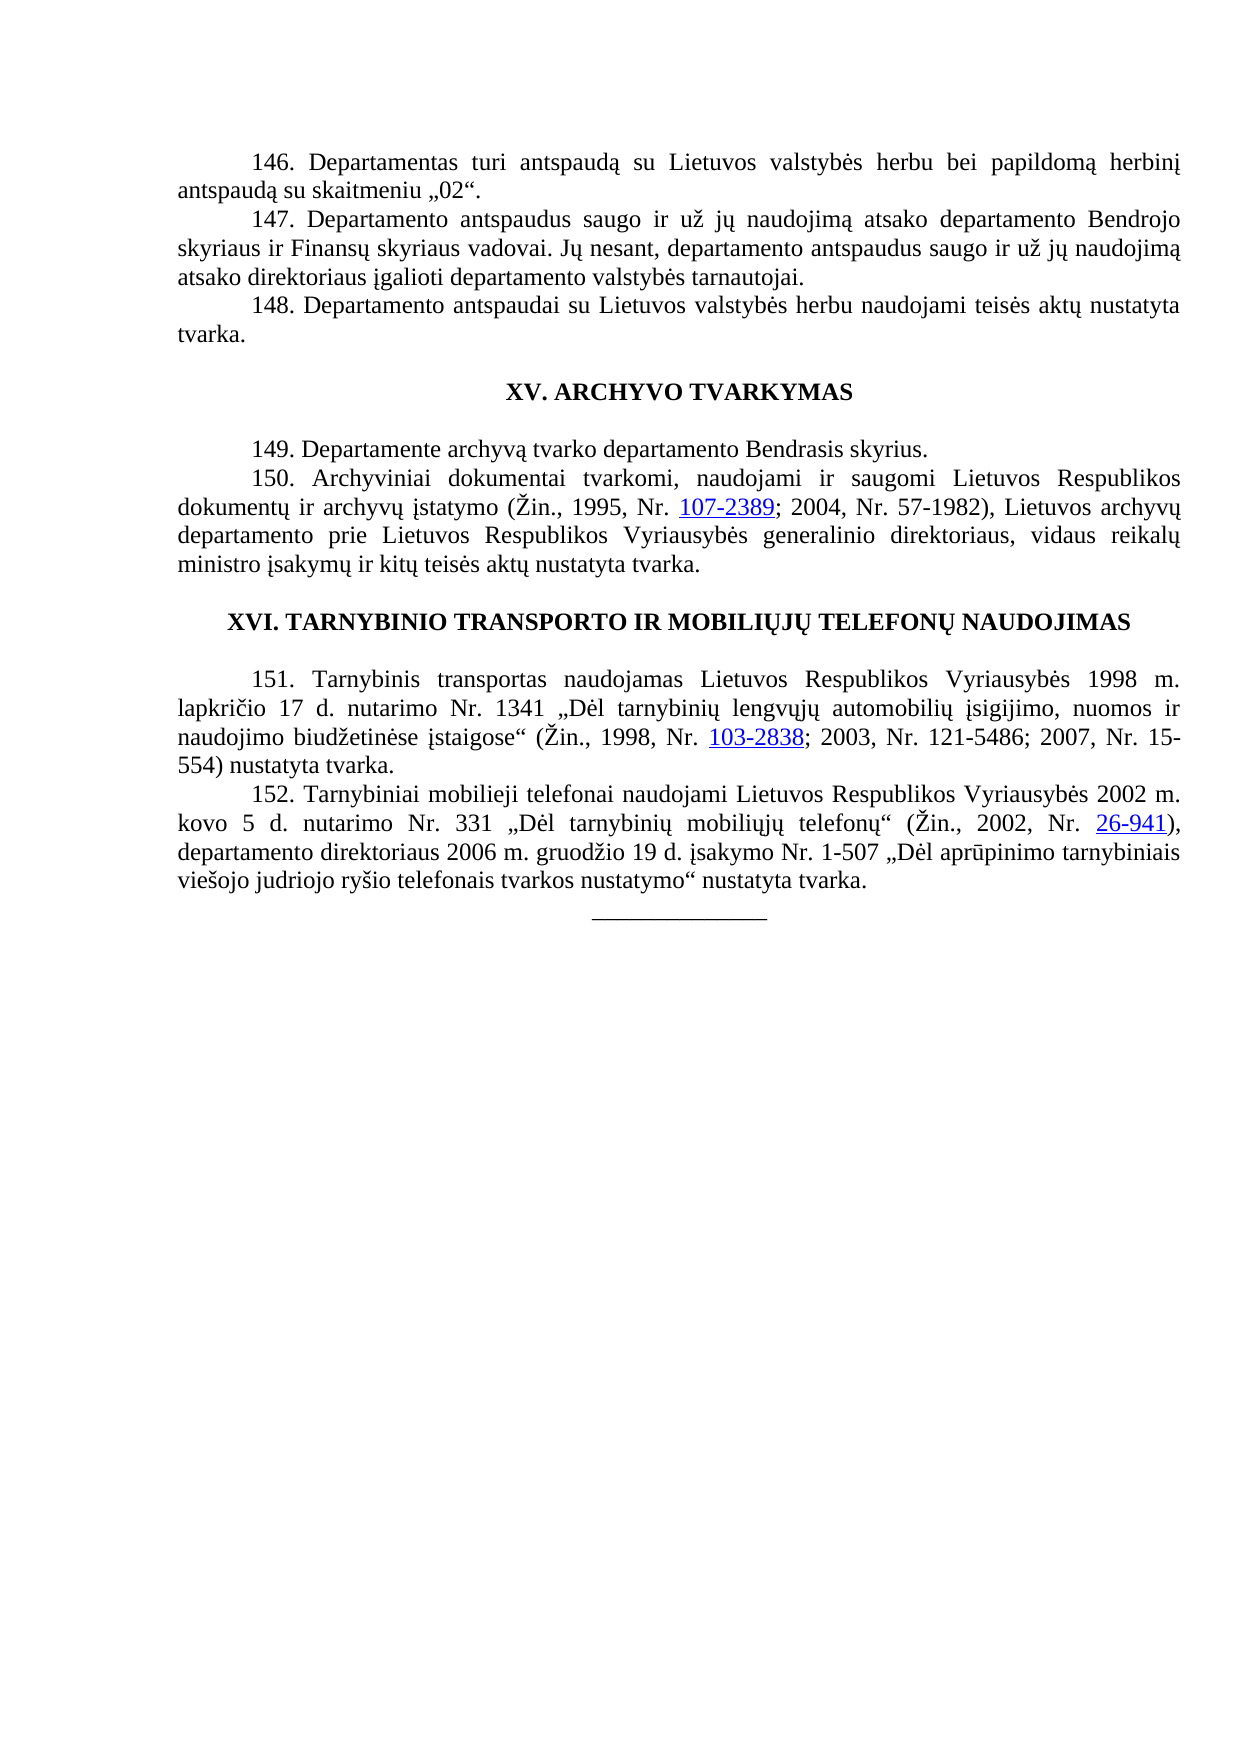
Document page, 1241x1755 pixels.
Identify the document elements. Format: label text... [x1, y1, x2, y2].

text 152. Tarnybiniai mobilieji telefonai naudojami Lietuvos Respublikos Vyriausybės 2002 m. kovo 5 d. nutarimo Nr. 331 „Dėl tarnybinių mobiliųjų telefonų“ (Žin., 2002, Nr. 26-941), departamento direktoriaus 2006 m. gruodžio 19 d. įsakymo Nr. 1-507 „Dėl aprūpinimo tarnybiniais viešojo judriojo ryšio telefonais tvarkos nustatymo“ nustatyta tvarka. [177, 779, 1181, 894]
text 151. Tarnybinis transportas naudojamas Lietuvos Respublikos Vyriausybės 1998 m. lapkričio 17 d. nutarimo Nr. 1341 „Dėl tarnybinių lengvųjų automobilių įsigijimo, nuomos ir naudojimo biudžetinėse įstaigose“ (Žin., 1998, Nr. 103-2838; 2003, Nr. 121-5486; 2007, Nr. 15-554) nustatyta tvarka. [177, 664, 1181, 779]
text 148. Departamento antspaudai su Lietuvos valstybės herbu naudojami teisės aktų nustatyta tvarka. [177, 291, 1181, 348]
text 150. Archyviniai dokumentai tvarkomi, naudojami ir saugomi Lietuvos Respublikos dokumentų ir archyvų įstatymo (Žin., 1995, Nr. 107-2389; 2004, Nr. 57-1982), Lietuvos archyvų departamento prie Lietuvos Respublikos Vyriausybės generalinio direktoriaus, vidaus reikalų ministro įsakymų ir kitų teisės aktų nustatyta tvarka. [177, 463, 1181, 578]
text XV. ARCHYVO TVARKYMAS [177, 377, 1181, 406]
text 147. Departamento antspaudus saugo ir už jų naudojimą atsako departamento Bendrojo skyriaus ir Finansų skyriaus vadovai. Jų nesant, departamento antspaudus saugo ir už jų naudojimą atsako direktoriaus įgalioti departamento valstybės tarnautojai. [177, 204, 1181, 291]
text ______________ [177, 894, 1181, 923]
text 149. Departamente archyvą tvarko departamento Bendrasis skyrius. [177, 434, 1181, 463]
text XVI. tarnybinio transporto ir mobiliųjų telefonų naudojimas [177, 607, 1181, 636]
text 146. Departamentas turi antspaudą su Lietuvos valstybės herbu bei papildomą herbinį antspaudą su skaitmeniu „02“. [177, 147, 1181, 204]
